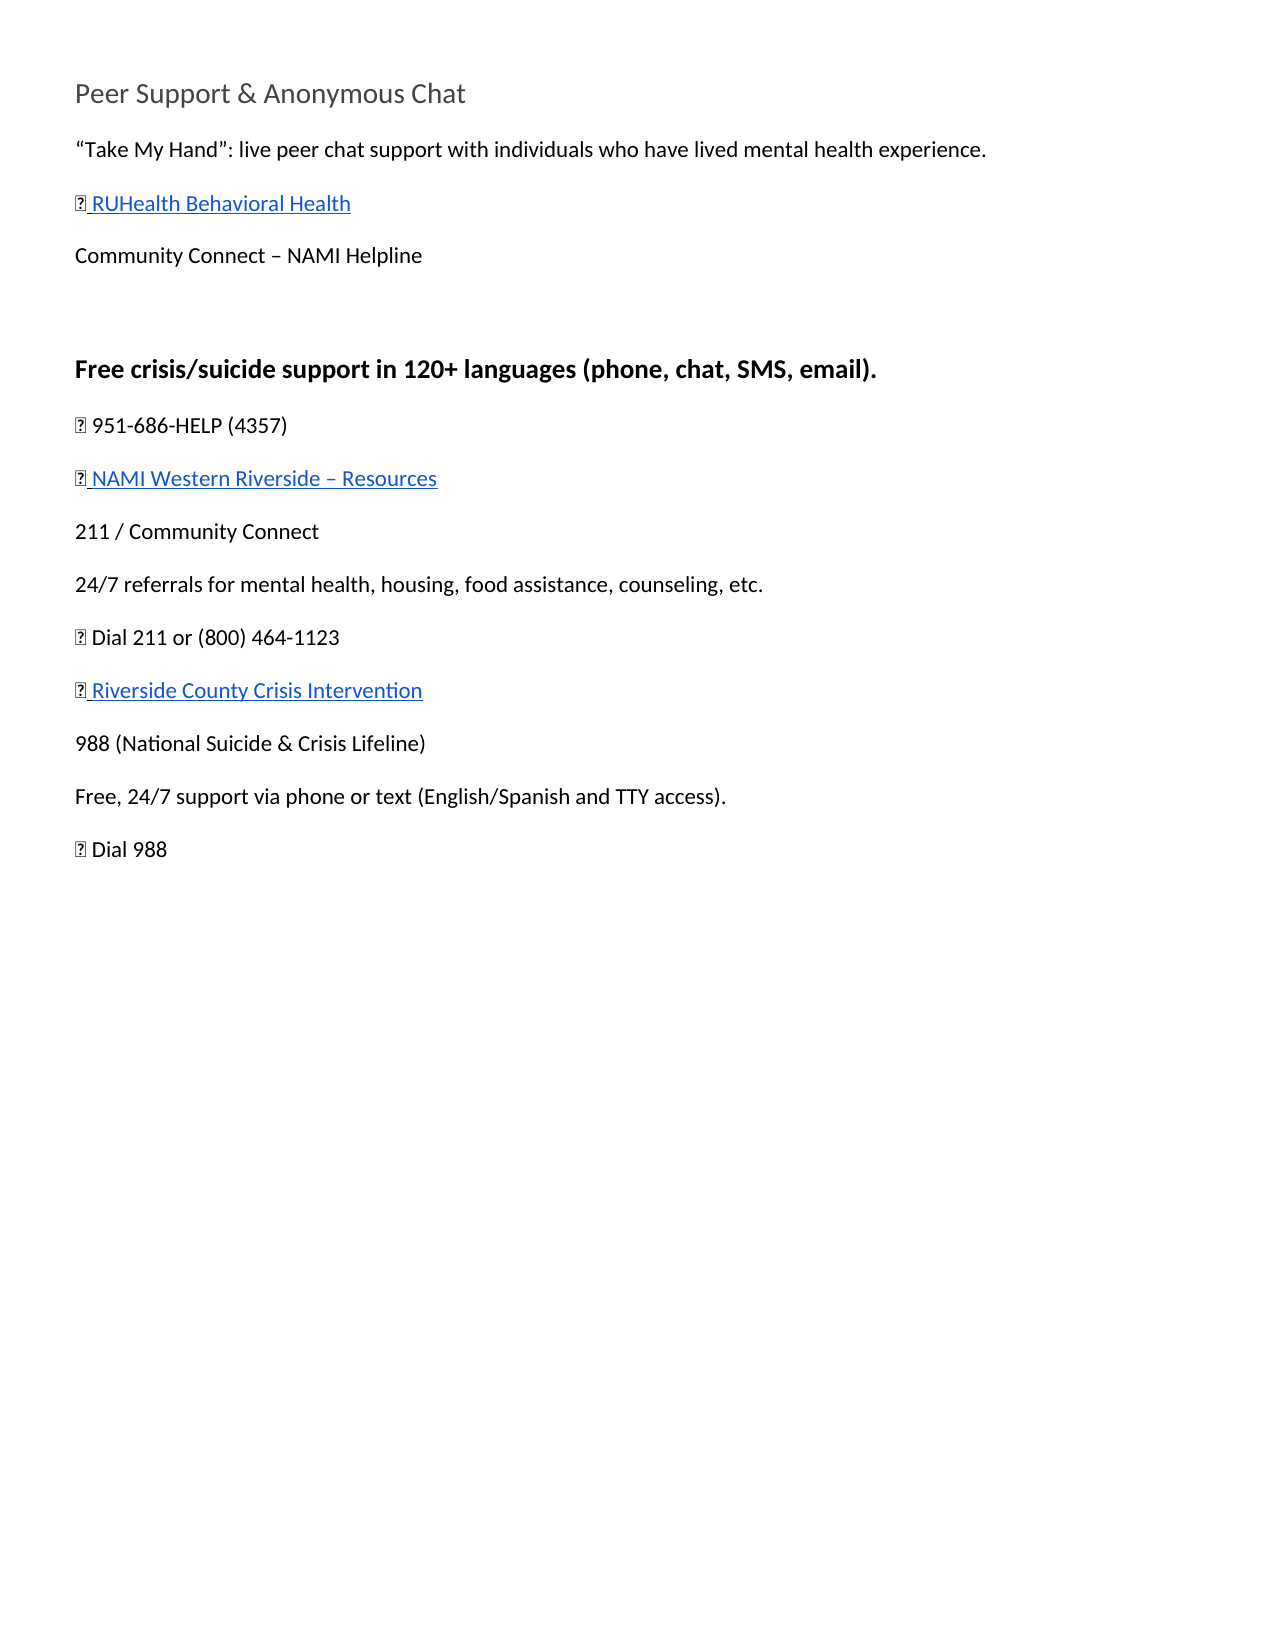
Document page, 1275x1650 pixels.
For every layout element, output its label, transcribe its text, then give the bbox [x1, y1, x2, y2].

text 📞 Dial 988 [75, 835, 1200, 863]
text Community Connect – NAMI Helpline [75, 242, 1200, 270]
subtitle Peer Support & Anonymous Chat [75, 75, 1200, 111]
text Free, 24/7 support via phone or text (English/Spanish and TTY access). [75, 782, 1200, 810]
text 📞 951-686-HELP (4357) [75, 411, 1200, 439]
text 📞 Dial 211 or (800) 464-1123 [75, 623, 1200, 651]
text 211 / Community Connect [75, 517, 1200, 545]
text “Take My Hand”: live peer chat support with individuals who have lived mental health experience. [75, 136, 1200, 164]
text 🌐 Riverside County Crisis Intervention [75, 676, 1200, 704]
text 🌐 NAMI Western Riverside – Resources [75, 464, 1200, 492]
text 988 (National Suicide & Crisis Lifeline) [75, 729, 1200, 757]
text 24/7 referrals for mental health, housing, food assistance, counseling, etc. [75, 570, 1200, 598]
subtitle Free crisis/suicide support in 120+ languages (phone, chat, SMS, email). [75, 353, 1200, 386]
text 🌐 RUHealth Behavioral Health [75, 189, 1200, 217]
